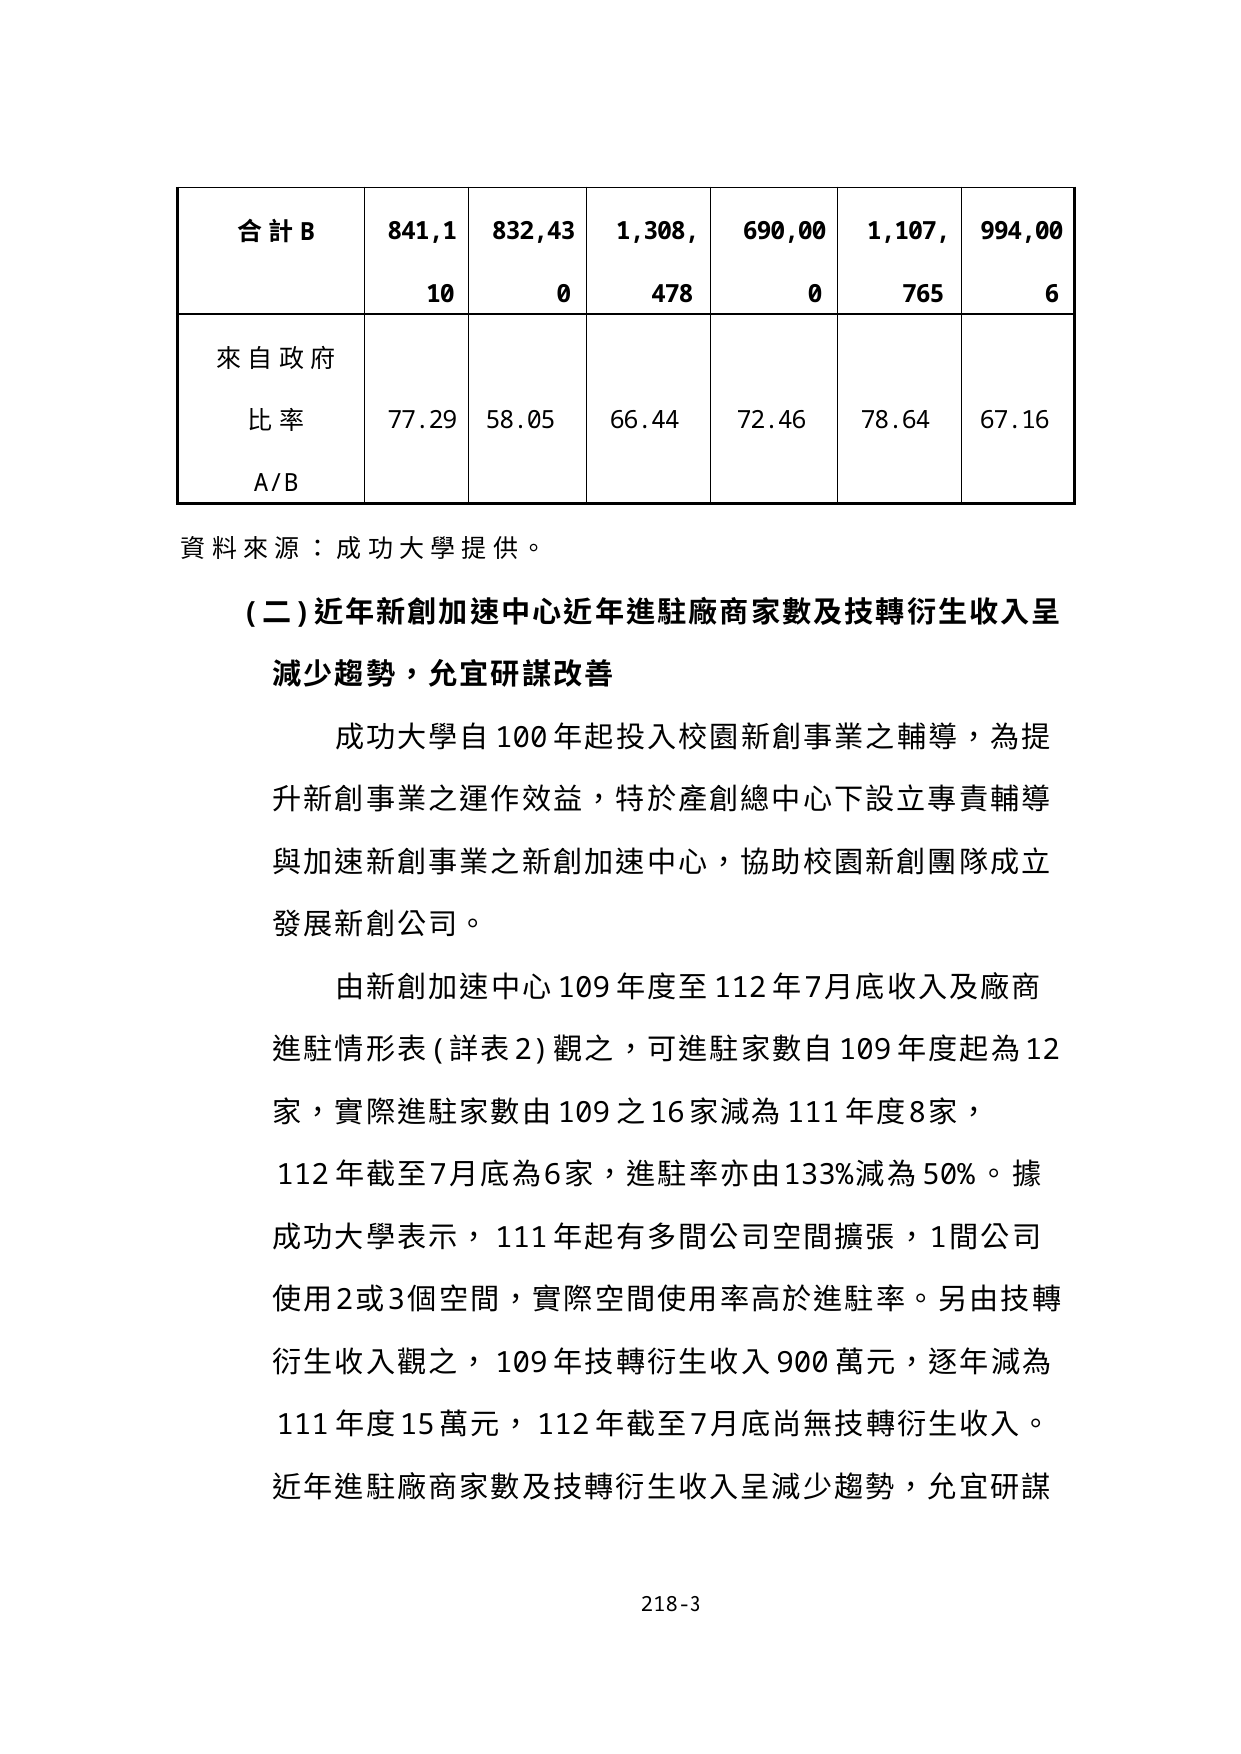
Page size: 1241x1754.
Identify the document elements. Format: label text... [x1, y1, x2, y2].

table_cell 72.46 [711, 315, 837, 502]
table_cell 58.05 [469, 315, 586, 502]
table_cell 來自政府比率 A/B [179, 315, 364, 502]
table_cell 78.64 [838, 315, 961, 502]
table_cell 1,107,765 [838, 188, 961, 313]
text 由新創加速中心109年度至112年7月底收入及廠商進駐情形表(詳表2)觀之，可進駐家數自109年度起為12家，實際進駐家數由109之16家減為111年度8家， 112年截至7月底為6家，進駐率亦由133%減為50%。據成功大學表示，111年起有多間公司空間擴張，1間公司使用2或3個空間，實際空間使用率高於進駐率。另由技轉衍生收入觀之，109年技轉衍生收入900萬元，逐年減為111年度15萬元，112年截至7月底尚無技轉衍生收入。近年進駐廠商家數及技轉衍生收入呈減少趨勢，允宜研謀 [266, 943, 1063, 1505]
table_cell 77.29 [365, 315, 468, 502]
text 資料來源：成功大學提供。 [177, 505, 1063, 568]
table_cell 67.16 [962, 315, 1073, 502]
table_cell 832,430 [469, 188, 586, 313]
text (二)近年新創加速中心近年進駐廠商家數及技轉衍生收入呈減少趨勢，允宜研謀改善 [236, 568, 1063, 693]
table_cell 66.44 [587, 315, 710, 502]
table_cell 994,006 [962, 188, 1073, 313]
table_cell 690,000 [711, 188, 837, 313]
table_cell 合計B [179, 188, 364, 313]
table_cell 841,110 [365, 188, 468, 313]
text 成功大學自100年起投入校園新創事業之輔導，為提升新創事業之運作效益，特於產創總中心下設立專責輔導與加速新創事業之新創加速中心，協助校園新創團隊成立發展新創公司。 [266, 693, 1063, 943]
table_cell 1,308,478 [587, 188, 710, 313]
